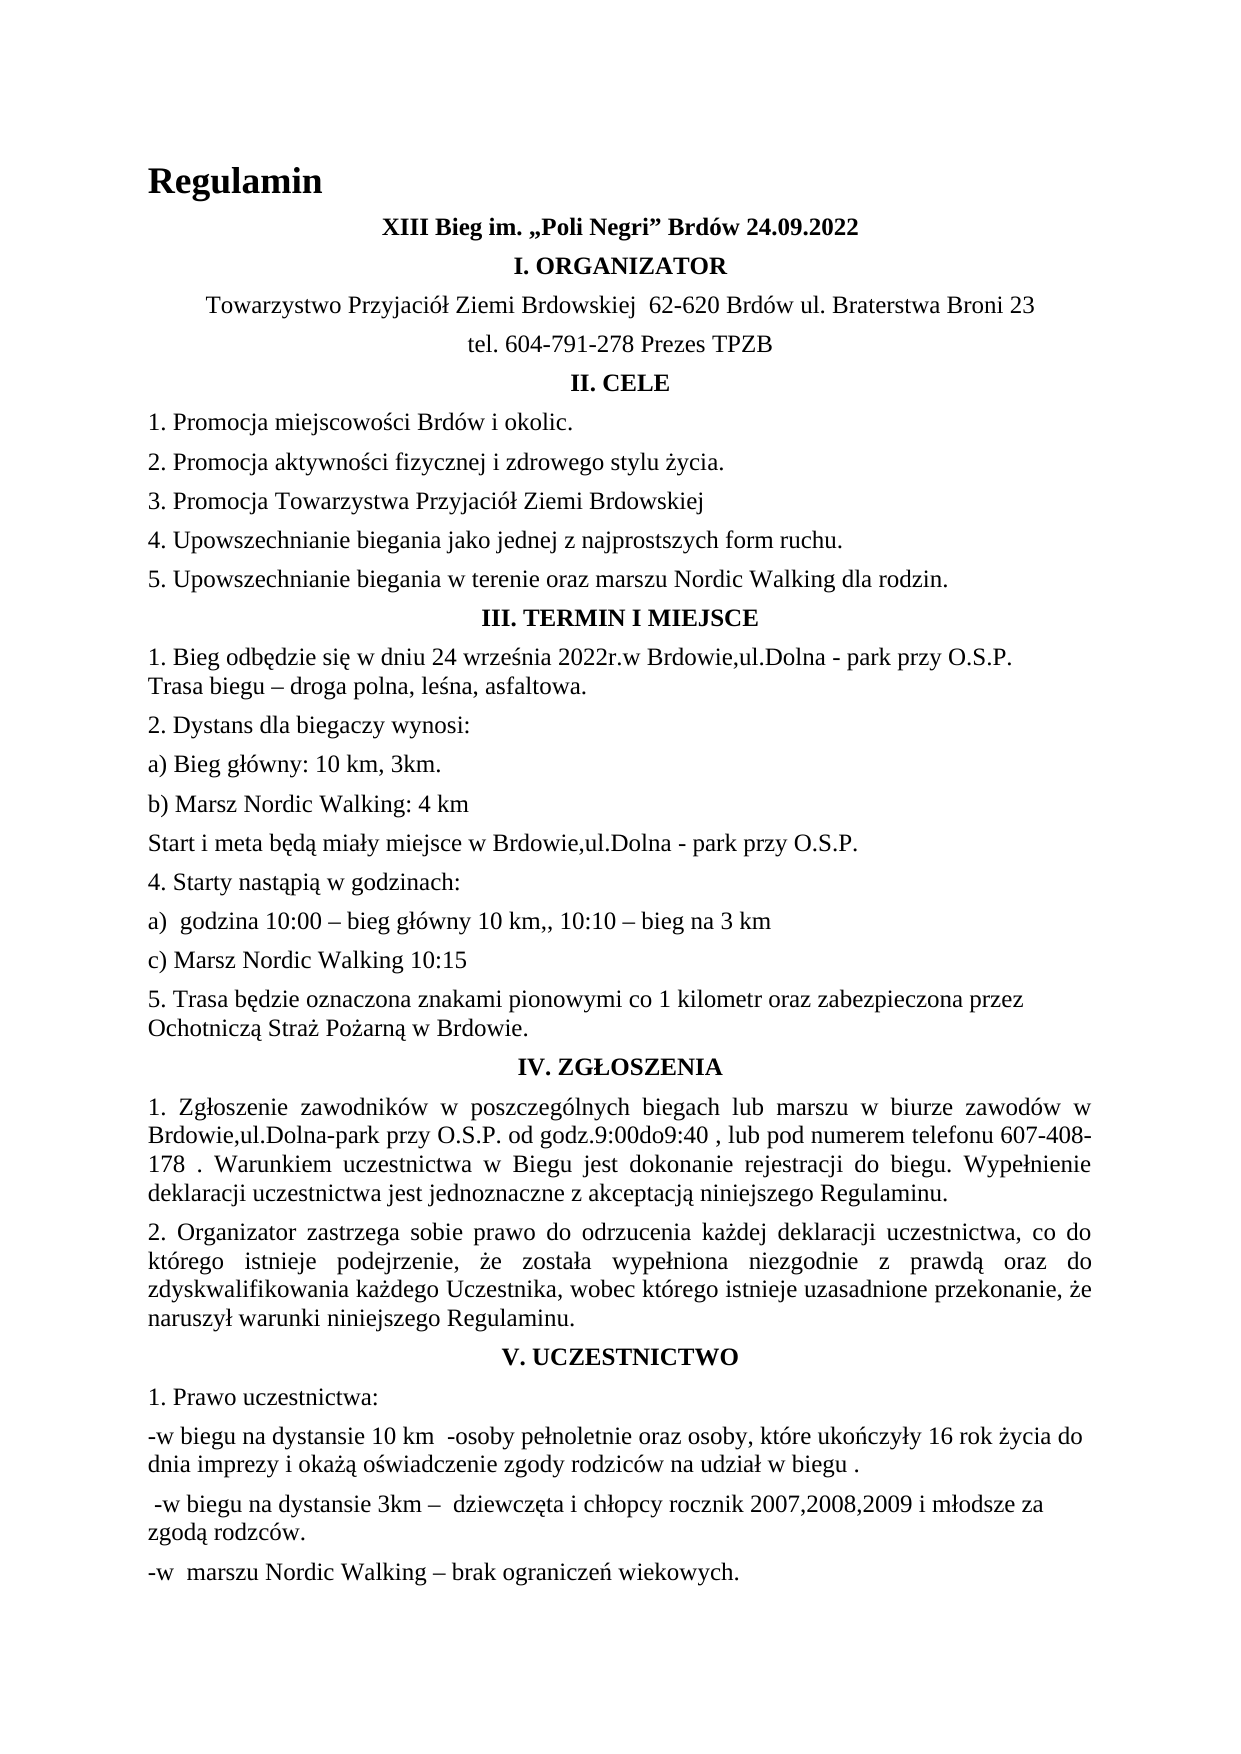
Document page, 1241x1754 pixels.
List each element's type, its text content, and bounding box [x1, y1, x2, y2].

text IV. ZGŁOSZENIA [148, 1052, 1093, 1081]
text b) Marsz Nordic Walking: 4 km [148, 789, 1093, 817]
text 1. Prawo uczestnictwa: [148, 1382, 1093, 1410]
text a) Bieg główny: 10 km, 3km. [148, 749, 1093, 778]
text 4. Starty nastąpią w godzinach: [148, 867, 1093, 896]
text 1. Bieg odbędzie się w dniu 24 września 2022r.w Brdowie,ul.Dolna - park przy O.S.P. Trasa biegu – droga polna, leśna, asfaltowa. [148, 642, 1093, 700]
text c) Marsz Nordic Walking 10:15 [148, 945, 1093, 974]
text XIII Bieg im. „Poli Negri” Brdów 24.09.2022 [148, 212, 1093, 240]
text 1. Promocja miejscowości Brdów i okolic. [148, 407, 1093, 436]
text 2. Dystans dla biegaczy wynosi: [148, 710, 1093, 739]
text 5. Upowszechnianie biegania w terenie oraz marszu Nordic Walking dla rodzin. [148, 564, 1093, 593]
text 1. Zgłoszenie zawodników w poszczególnych biegach lub marszu w biurze zawodów w Brdowie,ul.Dolna-park przy O.S.P. od godz.9:00do9:40 , lub pod numerem telefonu 607-408-178 . Warunkiem uczestnictwa w Biegu jest dokonanie rejestracji do biegu. Wypełnienie deklaracji uczestnictwa jest jednoznaczne z akceptacją niniejszego Regulaminu. [148, 1092, 1093, 1207]
text 3. Promocja Towarzystwa Przyjaciół Ziemi Brdowskiej [148, 486, 1093, 514]
text 4. Upowszechnianie biegania jako jednej z najprostszych form ruchu. [148, 525, 1093, 554]
text a) godzina 10:00 – bieg główny 10 km,, 10:10 – bieg na 3 km [148, 906, 1093, 935]
subtitle Regulamin [148, 158, 1093, 201]
text 5. Trasa będzie oznaczona znakami pionowymi co 1 kilometr oraz zabezpieczona przez Ochotniczą Straż Pożarną w Brdowie. [148, 984, 1093, 1042]
text III. TERMIN I MIEJSCE [148, 603, 1093, 632]
text 2. Organizator zastrzega sobie prawo do odrzucenia każdej deklaracji uczestnictwa, co do którego istnieje podejrzenie, że została wypełniona niezgodnie z prawdą oraz do zdyskwalifikowania każdego Uczestnika, wobec którego istnieje uzasadnione przekonanie, że naruszył warunki niniejszego Regulaminu. [148, 1217, 1093, 1332]
text -w biegu na dystansie 10 km -osoby pełnoletnie oraz osoby, które ukończyły 16 rok życia do dnia imprezy i okażą oświadczenie zgody rodziców na udział w biegu . [148, 1421, 1093, 1478]
text Start i meta będą miały miejsce w Brdowie,ul.Dolna - park przy O.S.P. [148, 828, 1093, 857]
text tel. 604-791-278 Prezes TPZB [148, 329, 1093, 358]
text -w biegu na dystansie 3km – dziewczęta i chłopcy rocznik 2007,2008,2009 i młodsze za zgodą rodzców. [148, 1489, 1093, 1546]
text II. CELE [148, 368, 1093, 397]
text V. UCZESTNICTWO [148, 1342, 1093, 1371]
text 2. Promocja aktywności fizycznej i zdrowego stylu życia. [148, 447, 1093, 475]
text -w marszu Nordic Walking – brak ograniczeń wiekowych. [148, 1557, 1093, 1585]
text Towarzystwo Przyjaciół Ziemi Brdowskiej 62-620 Brdów ul. Braterstwa Broni 23 [148, 290, 1093, 319]
text I. ORGANIZATOR [148, 251, 1093, 279]
